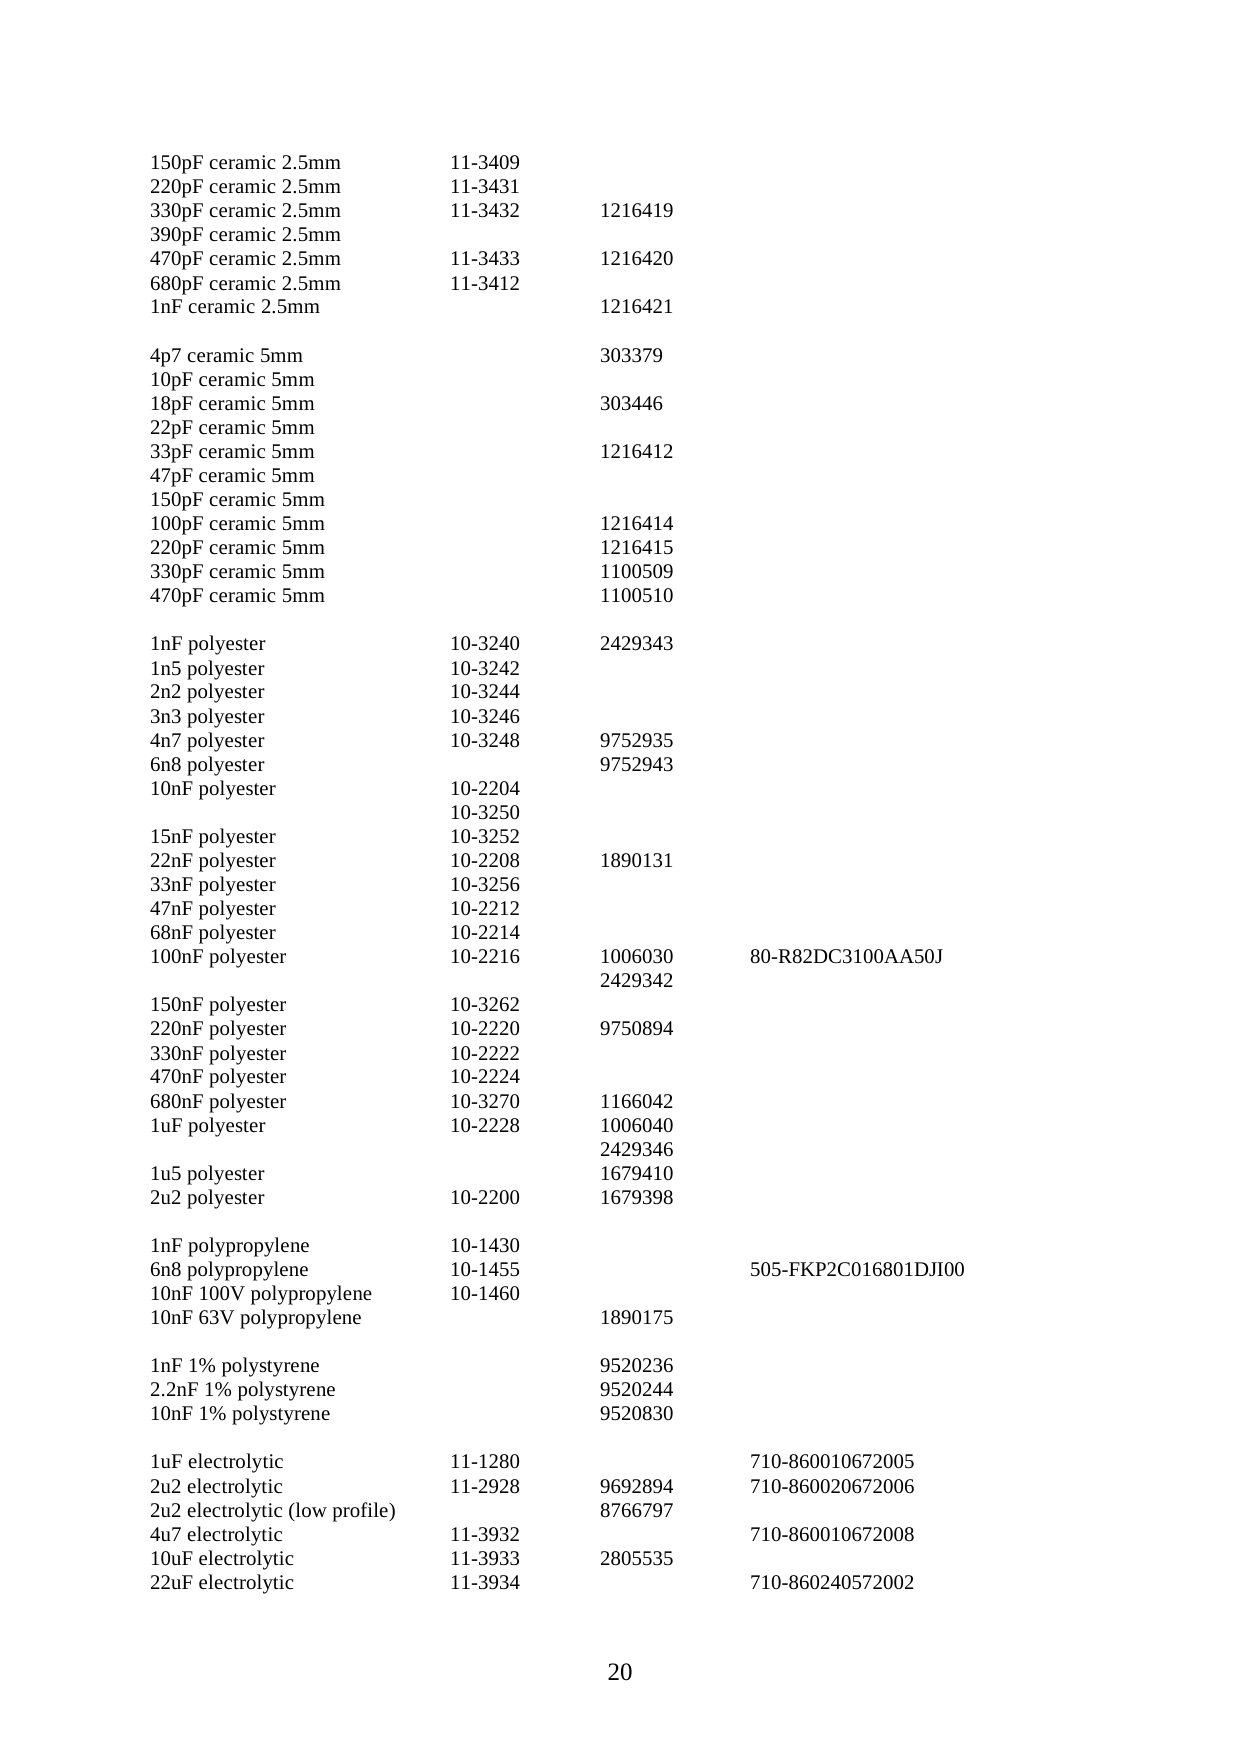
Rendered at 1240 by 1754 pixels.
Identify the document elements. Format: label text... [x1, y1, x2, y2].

text 2.2nF 1% polystyrene 9520244 [150, 1377, 1089, 1401]
text 470pF ceramic 5mm 1100510 [150, 583, 1089, 607]
text 6n8 polypropylene 10-1455 505-FKP2C016801DJI00 [150, 1257, 1089, 1281]
text 1u5 polyester 1679410 [150, 1161, 1089, 1185]
text 150nF polyester 10-3262 [150, 992, 1089, 1016]
text 2n2 polyester 10-3244 [150, 679, 1089, 703]
text 3n3 polyester 10-3246 [150, 703, 1089, 727]
text 22nF polyester 10-2208 1890131 [150, 848, 1089, 872]
text 330pF ceramic 5mm 1100509 [150, 559, 1089, 583]
text 680pF ceramic 2.5mm 11-3412 [150, 270, 1089, 294]
text 1uF electrolytic 11-1280 710-860010672005 [150, 1449, 1089, 1473]
text 4n7 polyester 10-3248 9752935 [150, 727, 1089, 752]
text 220pF ceramic 5mm 1216415 [150, 535, 1089, 559]
text 1nF polyester 10-3240 2429343 [150, 631, 1089, 655]
text 2u2 polyester 10-2200 1679398 [150, 1185, 1089, 1209]
text 10nF 63V polypropylene 1890175 [150, 1305, 1152, 1329]
text 150pF ceramic 5mm [150, 487, 1089, 511]
text 10-3250 [150, 800, 1089, 824]
text 330nF polyester 10-2222 [150, 1040, 1089, 1064]
text 2u2 electrolytic (low profile) 8766797 [150, 1497, 1089, 1522]
text 220pF ceramic 2.5mm 11-3431 [150, 174, 1089, 198]
text 47nF polyester 10-2212 [150, 896, 1089, 920]
text 10nF 100V polypropylene 10-1460 [150, 1281, 1089, 1305]
text 1nF polypropylene 10-1430 [150, 1233, 1089, 1257]
text 1nF ceramic 2.5mm 1216421 [150, 294, 1089, 318]
text 10nF polyester 10-2204 [150, 776, 1089, 800]
text 220nF polyester 10-2220 9750894 [150, 1016, 1089, 1040]
text 100nF polyester 10-2216 1006030 80-R82DC3100AA50J [150, 944, 1089, 968]
text 2u2 electrolytic 11-2928 9692894 710-860020672006 [150, 1473, 1089, 1497]
text 10nF 1% polystyrene 9520830 [150, 1401, 1089, 1425]
text 470nF polyester 10-2224 [150, 1064, 1089, 1088]
text 1uF polyester 10-2228 1006040 [150, 1112, 1089, 1137]
text 150pF ceramic 2.5mm 11-3409 [150, 150, 1089, 174]
text 2429342 [150, 968, 1089, 992]
text 6n8 polyester 9752943 [150, 752, 1089, 776]
text 33nF polyester 10-3256 [150, 872, 1089, 896]
text 22pF ceramic 5mm [150, 415, 1089, 439]
text 680nF polyester 10-3270 1166042 [150, 1088, 1089, 1112]
text 4p7 ceramic 5mm 303379 [150, 342, 1089, 367]
text 22uF electrolytic 11-3934 710-860240572002 [150, 1570, 1089, 1594]
text 100pF ceramic 5mm 1216414 [150, 511, 1089, 535]
text 1nF 1% polystyrene 9520236 [150, 1353, 1089, 1377]
text 2429346 [150, 1137, 1089, 1161]
text 10uF electrolytic 11-3933 2805535 [150, 1546, 1089, 1570]
text 18pF ceramic 5mm 303446 [150, 391, 1089, 415]
text 1n5 polyester 10-3242 [150, 655, 1089, 679]
text 15nF polyester 10-3252 [150, 824, 1089, 848]
text 68nF polyester 10-2214 [150, 920, 1089, 944]
text 33pF ceramic 5mm 1216412 [150, 439, 1089, 463]
text 47pF ceramic 5mm [150, 463, 1089, 487]
text 330pF ceramic 2.5mm 11-3432 1216419 [150, 198, 1089, 222]
text 10pF ceramic 5mm [150, 367, 1089, 391]
text 4u7 electrolytic 11-3932 710-860010672008 [150, 1522, 1089, 1546]
text 390pF ceramic 2.5mm [150, 222, 1089, 246]
text 470pF ceramic 2.5mm 11-3433 1216420 [150, 246, 1089, 270]
